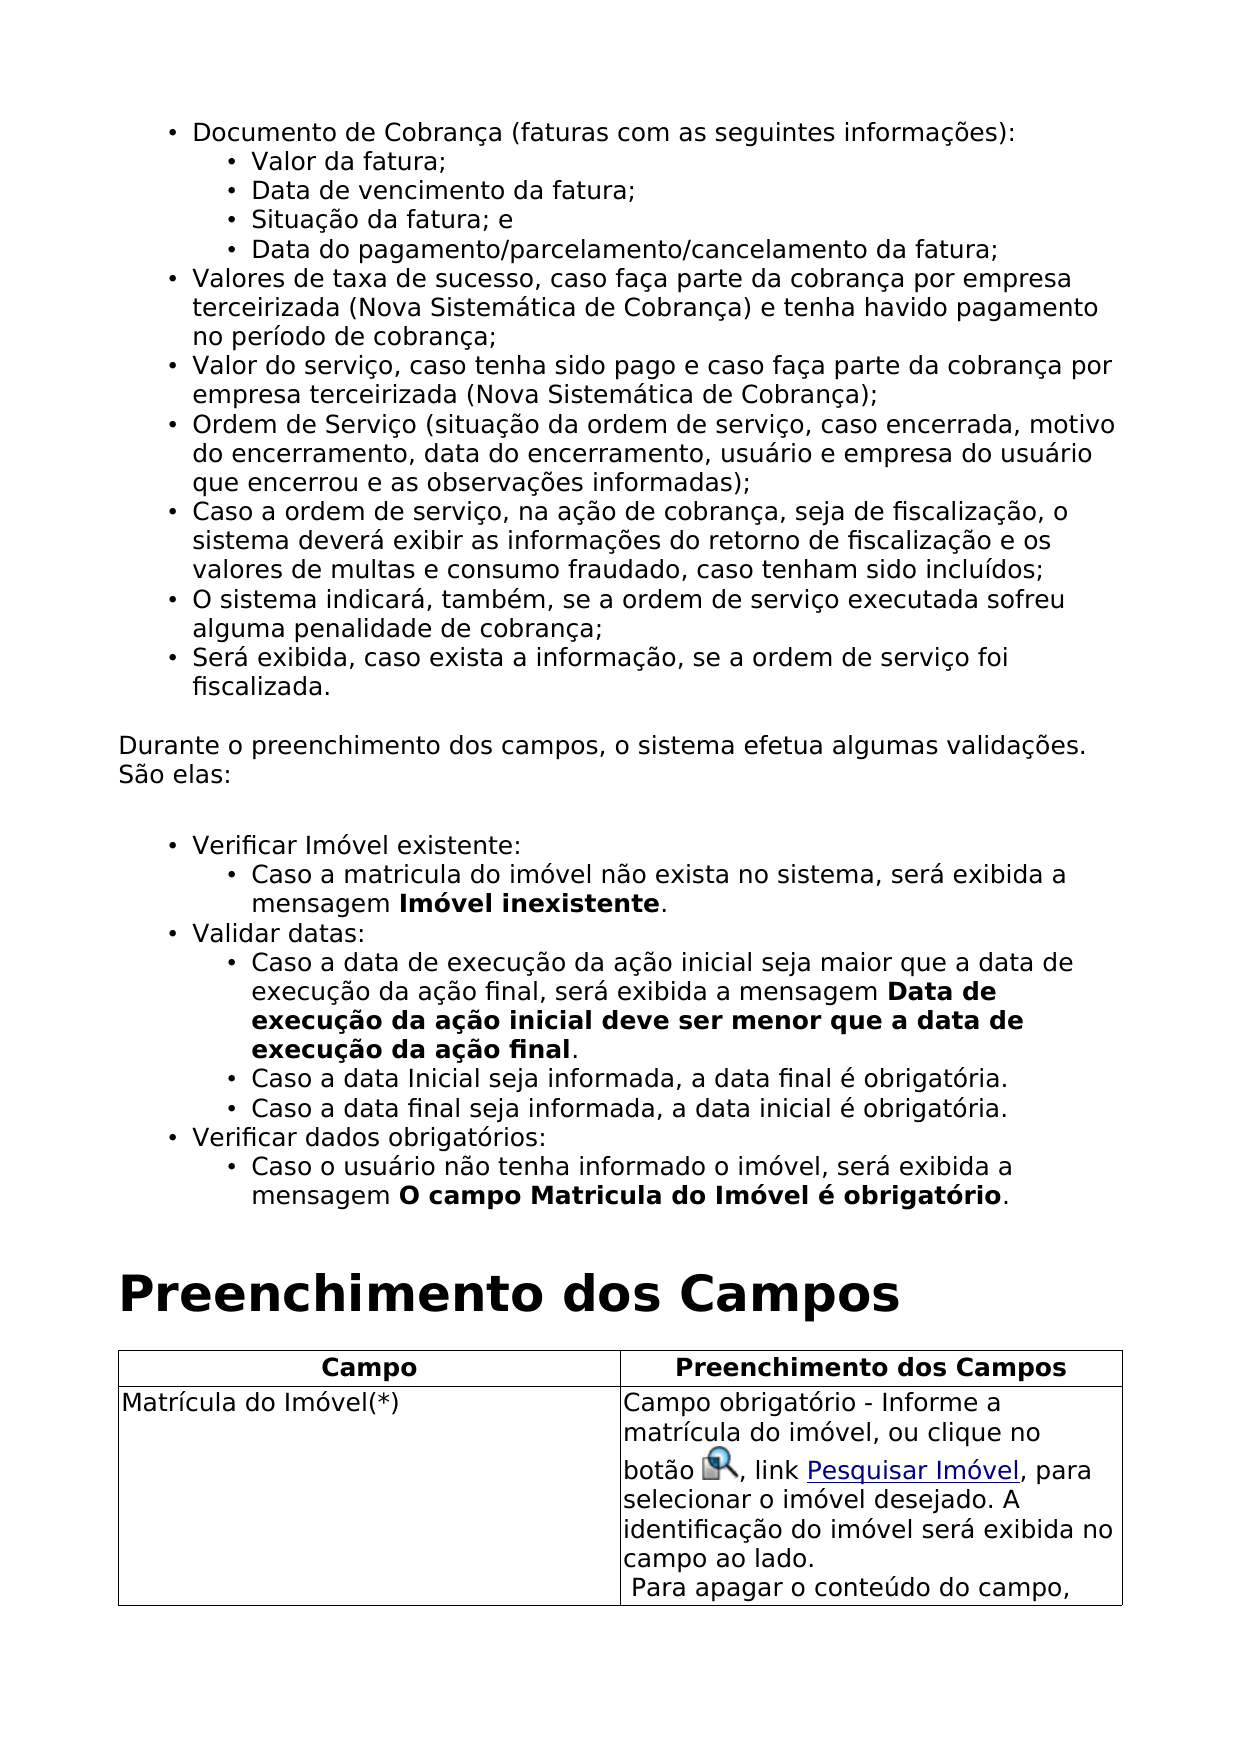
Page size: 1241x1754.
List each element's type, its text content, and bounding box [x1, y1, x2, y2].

list Verificar Imóvel existente: [177, 831, 1122, 860]
list Caso a ordem de serviço, na ação de cobrança, seja de fiscalização, o sistema deverá exibir as informações do retorno de fiscalização e os valores de multas e consumo fraudado, caso tenham sido incluídos; [177, 497, 1122, 585]
list Caso a matricula do imóvel não exista no sistema, será exibida a mensagem Imóvel inexistente. [236, 860, 1122, 919]
list Verificar dados obrigatórios: [177, 1123, 1122, 1152]
text Durante o preenchimento dos campos, o sistema efetua algumas validações. São elas: [118, 731, 1122, 789]
table_cell Matrícula do Imóvel(*) [119, 1387, 620, 1605]
list Validar datas: [177, 919, 1122, 948]
subtitle Preenchimento dos Campos [118, 1265, 1122, 1323]
table_cell Campo obrigatório - Informe a matrícula do imóvel, ou clique no botão , link Pesquisar Imóvel, para selecionar o imóvel desejado. A identificação do imóvel será exibida no campo ao lado. Para apagar o conteúdo do campo, [621, 1387, 1122, 1605]
list Documento de Cobrança (faturas com as seguintes informações): [177, 118, 1122, 147]
list Valor da fatura; [236, 147, 1122, 176]
list Situação da fatura; e [236, 206, 1122, 235]
picture [702, 1446, 739, 1480]
list Data de vencimento da fatura; [236, 176, 1122, 206]
list Caso a data Inicial seja informada, a data final é obrigatória. [236, 1064, 1122, 1094]
list Valor do serviço, caso tenha sido pago e caso faça parte da cobrança por empresa terceirizada (Nova Sistemática de Cobrança); [177, 351, 1122, 410]
list Caso a data final seja informada, a data inicial é obrigatória. [236, 1094, 1122, 1123]
list Caso o usuário não tenha informado o imóvel, será exibida a mensagem O campo Matricula do Imóvel é obrigatório. [236, 1152, 1122, 1210]
list Ordem de Serviço (situação da ordem de serviço, caso encerrada, motivo do encerramento, data do encerramento, usuário e empresa do usuário que encerrou e as observações informadas); [177, 410, 1122, 497]
list O sistema indicará, também, se a ordem de serviço executada sofreu alguma penalidade de cobrança; [177, 585, 1122, 643]
table_header Campo [119, 1351, 620, 1386]
list Será exibida, caso exista a informação, se a ordem de serviço foi fiscalizada. [177, 643, 1122, 701]
list Caso a data de execução da ação inicial seja maior que a data de execução da ação final, será exibida a mensagem Data de execução da ação inicial deve ser menor que a data de execução da ação final. [236, 948, 1122, 1064]
list Valores de taxa de sucesso, caso faça parte da cobrança por empresa terceirizada (Nova Sistemática de Cobrança) e tenha havido pagamento no período de cobrança; [177, 264, 1122, 351]
table_header Preenchimento dos Campos [621, 1351, 1122, 1386]
list Data do pagamento/parcelamento/cancelamento da fatura; [236, 235, 1122, 264]
